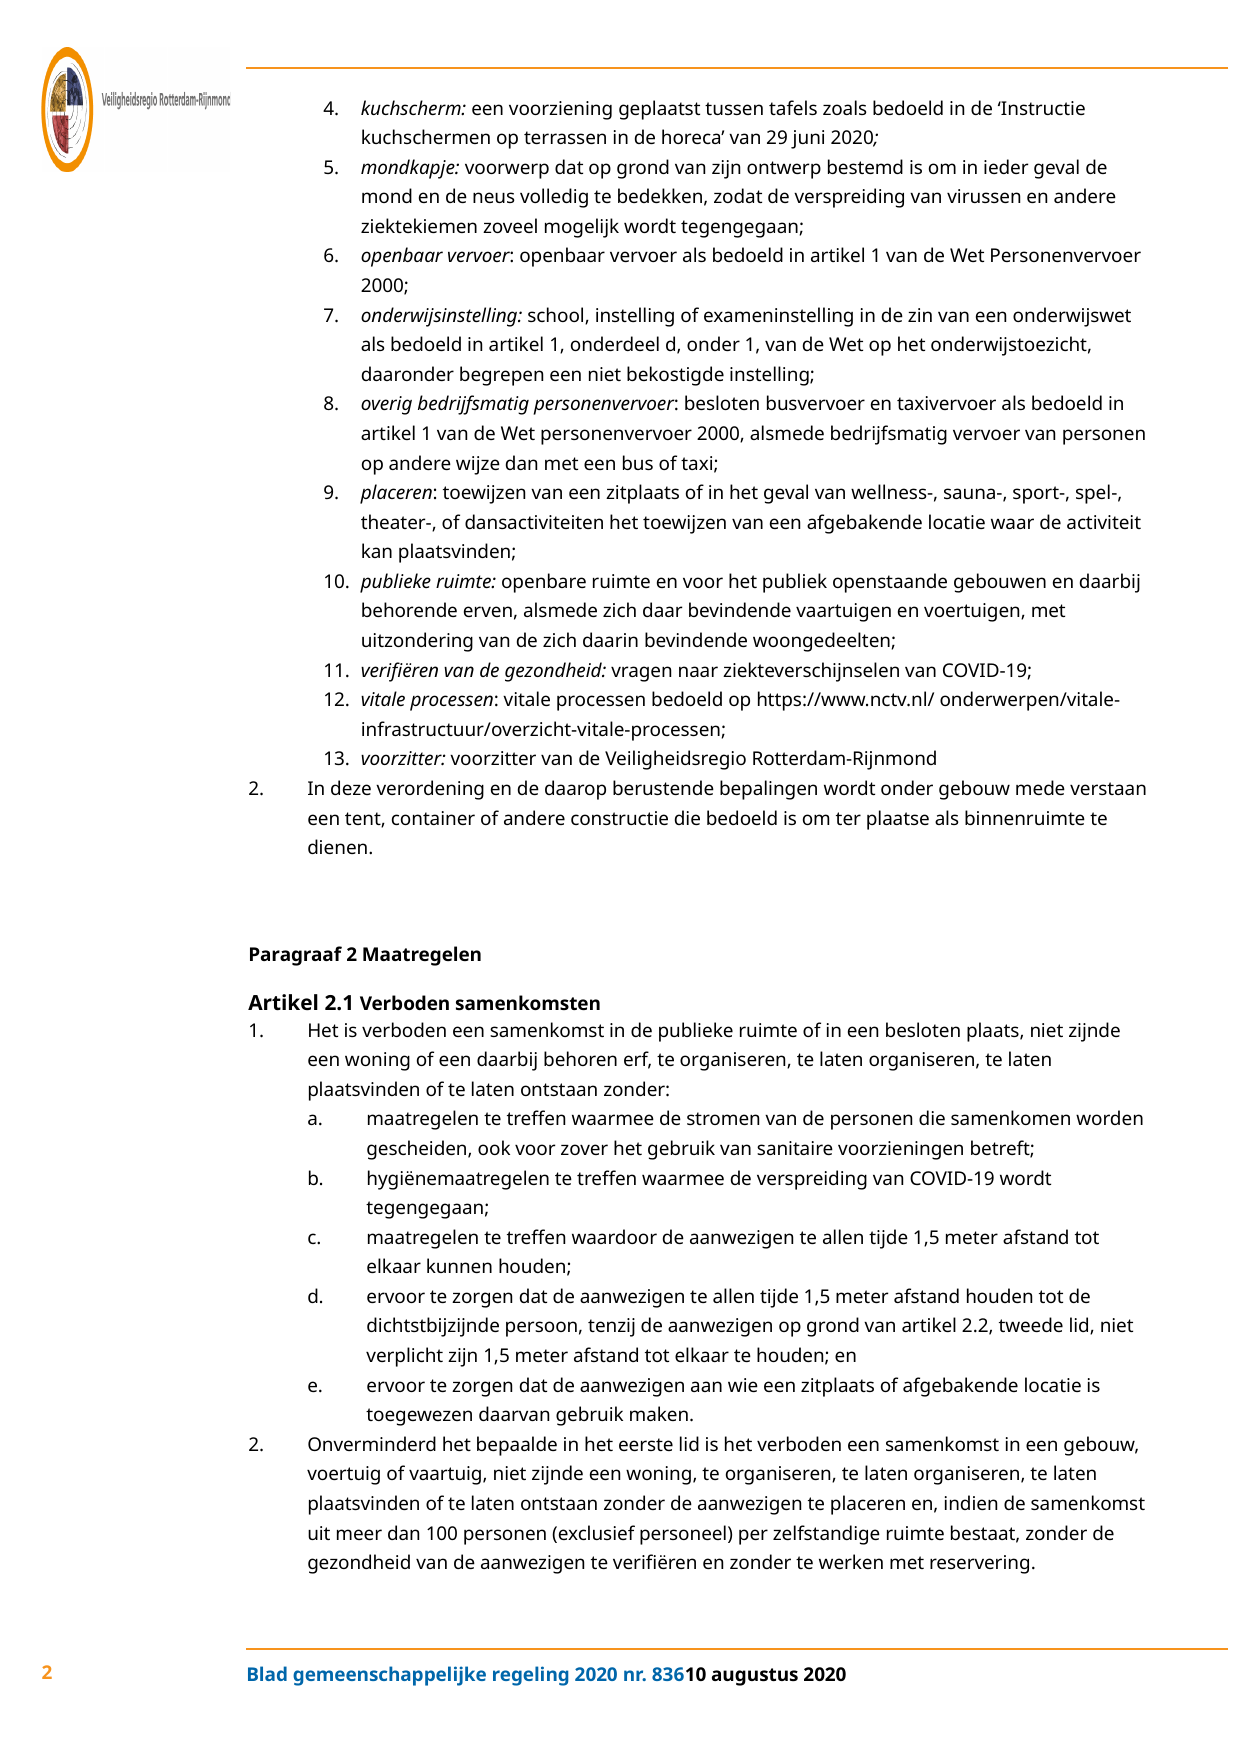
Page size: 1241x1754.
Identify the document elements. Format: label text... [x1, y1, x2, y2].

list verifiëren van de gezondheid: vragen naar ziekteverschijnselen van COVID-19; [323, 657, 1152, 683]
list maatregelen te treffen waarmee de stromen van de personen die samenkomen worden gescheiden, ook voor zover het gebruik van sanitaire voorzieningen betreft; [307, 1106, 1152, 1161]
text Paragraaf 2 Maatregelen [248, 939, 1152, 968]
list ervoor te zorgen dat de aanwezigen aan wie een zitplaats of afgebakende locatie is toegewezen daarvan gebruik maken. [307, 1372, 1152, 1427]
list maatregelen te treffen waardoor de aanwezigen te allen tijde 1,5 meter afstand tot elkaar kunnen houden; [307, 1224, 1152, 1279]
list overig bedrijfsmatig personenvervoer: besloten busvervoer en taxivervoer als bedoeld in artikel 1 van de Wet personenvervoer 2000, alsmede bedrijfsmatig vervoer van personen op andere wijze dan met een bus of taxi; [323, 391, 1152, 476]
list vitale processen: vitale processen bedoeld op https://www.nctv.nl/ onderwerpen/vitale-infrastructuur/overzicht-vitale-processen; [323, 686, 1152, 742]
list hygiënemaatregelen te treffen waarmee de verspreiding van COVID-19 wordt tegengegaan; [307, 1165, 1152, 1220]
list Onverminderd het bepaalde in het eerste lid is het verboden een samenkomst in een gebouw, voertuig of vaartuig, niet zijnde een woning, te organiseren, te laten organiseren, te laten plaatsvinden of te laten ontstaan zonder de aanwezigen te placeren en, indien de samenkomst uit meer dan 100 personen (exclusief personeel) per zelfstandige ruimte bestaat, zonder de gezondheid van de aanwezigen te verifiëren en zonder te werken met reservering. [248, 1431, 1152, 1575]
list openbaar vervoer: openbaar vervoer als bedoeld in artikel 1 van de Wet Personenvervoer 2000; [323, 243, 1152, 298]
list mondkapje: voorwerp dat op grond van zijn ontwerp bestemd is om in ieder geval de mond en de neus volledig te bedekken, zodat de verspreiding van virussen en andere ziektekiemen zoveel mogelijk wordt tegengegaan; [323, 154, 1152, 239]
list publieke ruimte: openbare ruimte en voor het publiek openstaande gebouwen en daarbij behorende erven, alsmede zich daar bevindende vaartuigen en voertuigen, met uitzondering van de zich daarin bevindende woongedeelten; [323, 568, 1152, 653]
picture [41, 47, 231, 172]
list ervoor te zorgen dat de aanwezigen te allen tijde 1,5 meter afstand houden tot de dichtstbijzijnde persoon, tenzij de aanwezigen op grond van artikel 2.2, tweede lid, niet verplicht zijn 1,5 meter afstand tot elkaar te houden; en [307, 1283, 1152, 1368]
list placeren: toewijzen van een zitplaats of in het geval van wellness-, sauna-, sport-, spel-, theater-, of dansactiviteiten het toewijzen van een afgebakende locatie waar de activiteit kan plaatsvinden; [323, 479, 1152, 564]
text Artikel 2.1 Verboden samenkomsten [248, 988, 1152, 1017]
list voorzitter: voorzitter van de Veiligheidsregio Rotterdam-Rijnmond [323, 746, 1152, 771]
list Het is verboden een samenkomst in de publieke ruimte of in een besloten plaats, niet zijnde een woning of een daarbij behoren erf, te organiseren, te laten organiseren, te laten plaatsvinden of te laten ontstaan zonder: [248, 1017, 1152, 1102]
list onderwijsinstelling: school, instelling of exameninstelling in de zin van een onderwijswet als bedoeld in artikel 1, onderdeel d, onder 1, van de Wet op het onderwijstoezicht, daaronder begrepen een niet bekostigde instelling; [323, 302, 1152, 387]
list kuchscherm: een voorziening geplaatst tussen tafels zoals bedoeld in de ‘Instructie kuchschermen op terrassen in de horeca’ van 29 juni 2020; [323, 95, 1152, 150]
list In deze verordening en de daarop berustende bepalingen wordt onder gebouw mede verstaan een tent, container of andere constructie die bedoeld is om ter plaatse als binnenruimte te dienen. [248, 775, 1152, 860]
